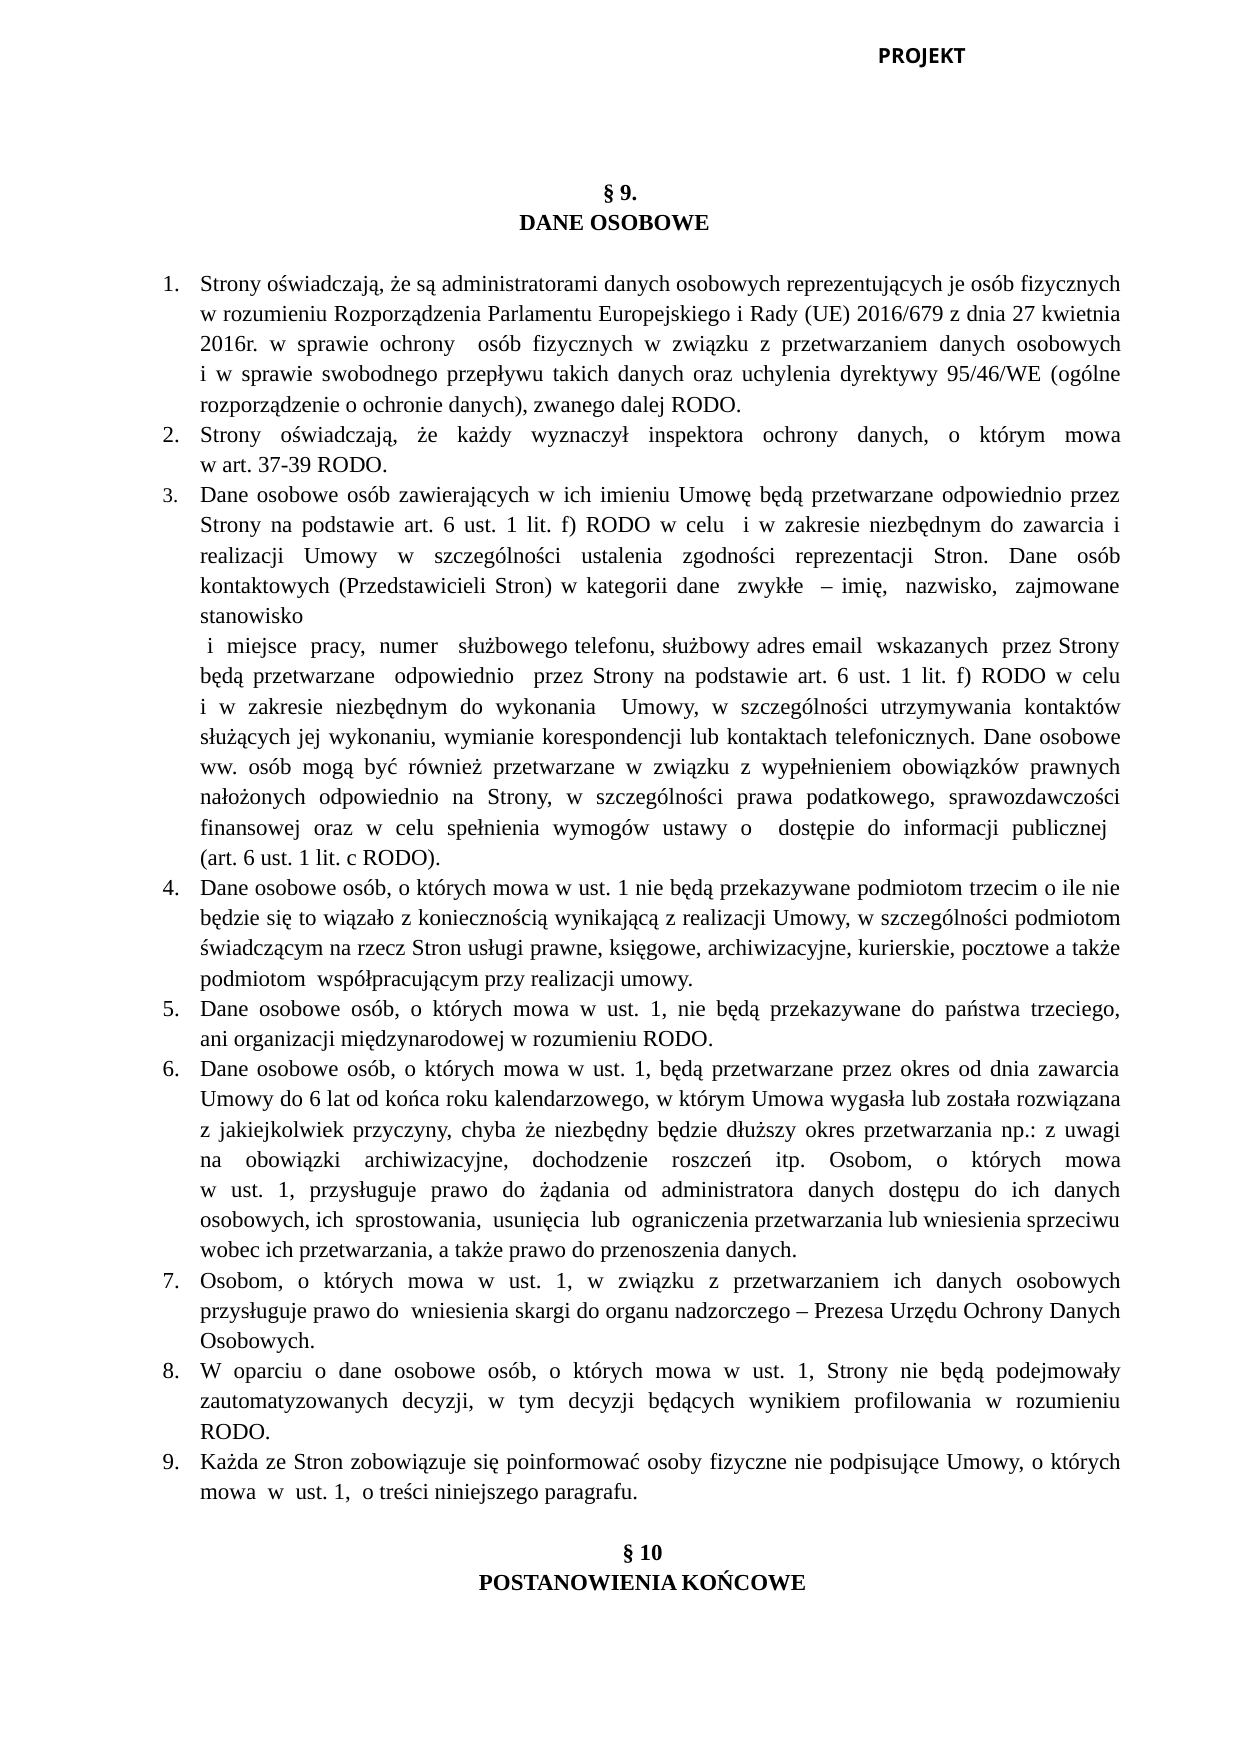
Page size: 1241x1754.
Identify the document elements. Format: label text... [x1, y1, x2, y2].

list Dane osobowe osób zawierających w ich imieniu Umowę będą przetwarzane odpowiednio przez Strony na podstawie art. 6 ust. 1 lit. f) RODO w celu i w zakresie niezbędnym do zawarcia i realizacji Umowy w szczególności ustalenia zgodności reprezentacji Stron. Dane osób kontaktowych (Przedstawicieli Stron) w kategorii dane zwykłe – imię, nazwisko, zajmowane stanowisko i miejsce pracy, numer służbowego telefonu, służbowy adres email wskazanych przez Strony będą przetwarzane odpowiednio przez Strony na podstawie art. 6 ust. 1 lit. f) RODO w celu i w zakresie niezbędnym do wykonania Umowy, w szczególności utrzymywania kontaktów służących jej wykonaniu, wymianie korespondencji lub kontaktach telefonicznych. Dane osobowe ww. osób mogą być również przetwarzane w związku z wypełnieniem obowiązków prawnych nałożonych odpowiednio na Strony, w szczególności prawa podatkowego, sprawozdawczości finansowej oraz w celu spełnienia wymogów ustawy o dostępie do informacji publicznej (art. 6 ust. 1 lit. c RODO). [162, 481, 1122, 870]
text DANE OSOBOWE [106, 209, 1122, 236]
list Osobom, o których mowa w ust. 1, w związku z przetwarzaniem ich danych osobowych przysługuje prawo do wniesienia skargi do organu nadzorczego – Prezesa Urzędu Ochrony Danych Osobowych. [162, 1267, 1122, 1353]
text § 9. [118, 179, 1122, 206]
text POSTANOWIENIA KOŃCOWE [162, 1569, 1122, 1595]
list Dane osobowe osób, o których mowa w ust. 1 nie będą przekazywane podmiotom trzecim o ile nie będzie się to wiązało z koniecznością wynikającą z realizacji Umowy, w szczególności podmiotom świadczącym na rzecz Stron usługi prawne, księgowe, archiwizacyjne, kurierskie, pocztowe a także podmiotom współpracującym przy realizacji umowy. [162, 874, 1122, 991]
list Strony oświadczają, że są administratorami danych osobowych reprezentujących je osób fizycznych w rozumieniu Rozporządzenia Parlamentu Europejskiego i Rady (UE) 2016/679 z dnia 27 kwietnia 2016r. w sprawie ochrony osób fizycznych w związku z przetwarzaniem danych osobowych i w sprawie swobodnego przepływu takich danych oraz uchylenia dyrektywy 95/46/WE (ogólne rozporządzenie o ochronie danych), zwanego dalej RODO. [162, 270, 1122, 417]
text § 10 [162, 1539, 1122, 1565]
list Dane osobowe osób, o których mowa w ust. 1, nie będą przekazywane do państwa trzeciego, ani organizacji międzynarodowej w rozumieniu RODO. [162, 995, 1122, 1051]
list W oparciu o dane osobowe osób, o których mowa w ust. 1, Strony nie będą podejmowały zautomatyzowanych decyzji, w tym decyzji będących wynikiem profilowania w rozumieniu RODO. [162, 1357, 1122, 1444]
list Dane osobowe osób, o których mowa w ust. 1, będą przetwarzane przez okres od dnia zawarcia Umowy do 6 lat od końca roku kalendarzowego, w którym Umowa wygasła lub została rozwiązana z jakiejkolwiek przyczyny, chyba że niezbędny będzie dłuższy okres przetwarzania np.: z uwagi na obowiązki archiwizacyjne, dochodzenie roszczeń itp. Osobom, o których mowa w ust. 1, przysługuje prawo do żądania od administratora danych dostępu do ich danych osobowych, ich sprostowania, usunięcia lub ograniczenia przetwarzania lub wniesienia sprzeciwu wobec ich przetwarzania, a także prawo do przenoszenia danych. [162, 1055, 1122, 1263]
list Strony oświadczają, że każdy wyznaczył inspektora ochrony danych, o którym mowa w art. 37-39 RODO. [162, 421, 1122, 477]
list Każda ze Stron zobowiązuje się poinformować osoby fizyczne nie podpisujące Umowy, o których mowa w ust. 1, o treści niniejszego paragrafu. [162, 1448, 1122, 1504]
